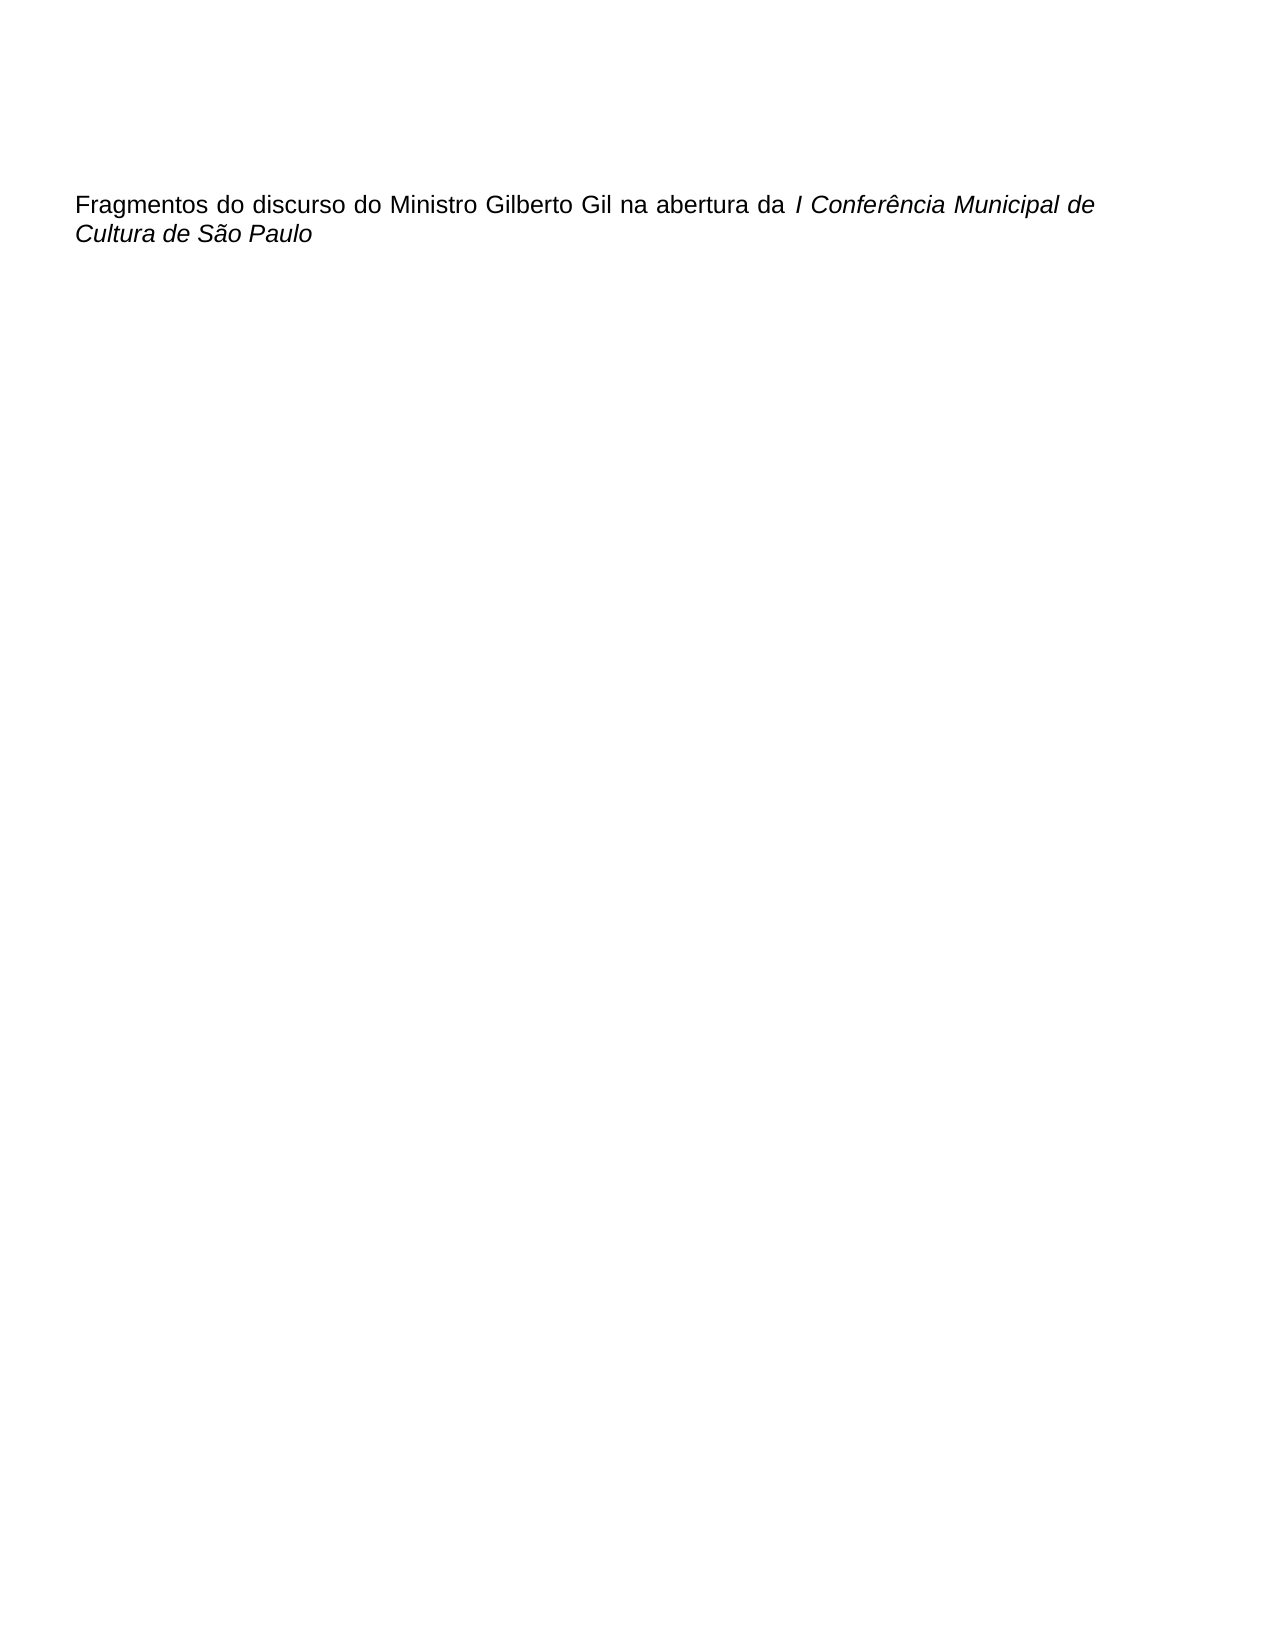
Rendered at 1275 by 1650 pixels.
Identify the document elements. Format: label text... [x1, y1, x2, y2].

text Fragmentos do discurso do Ministro Gilberto Gil na abertura da I Confe­rência Municipal de Cultura de São Paulo [75, 190, 1098, 247]
